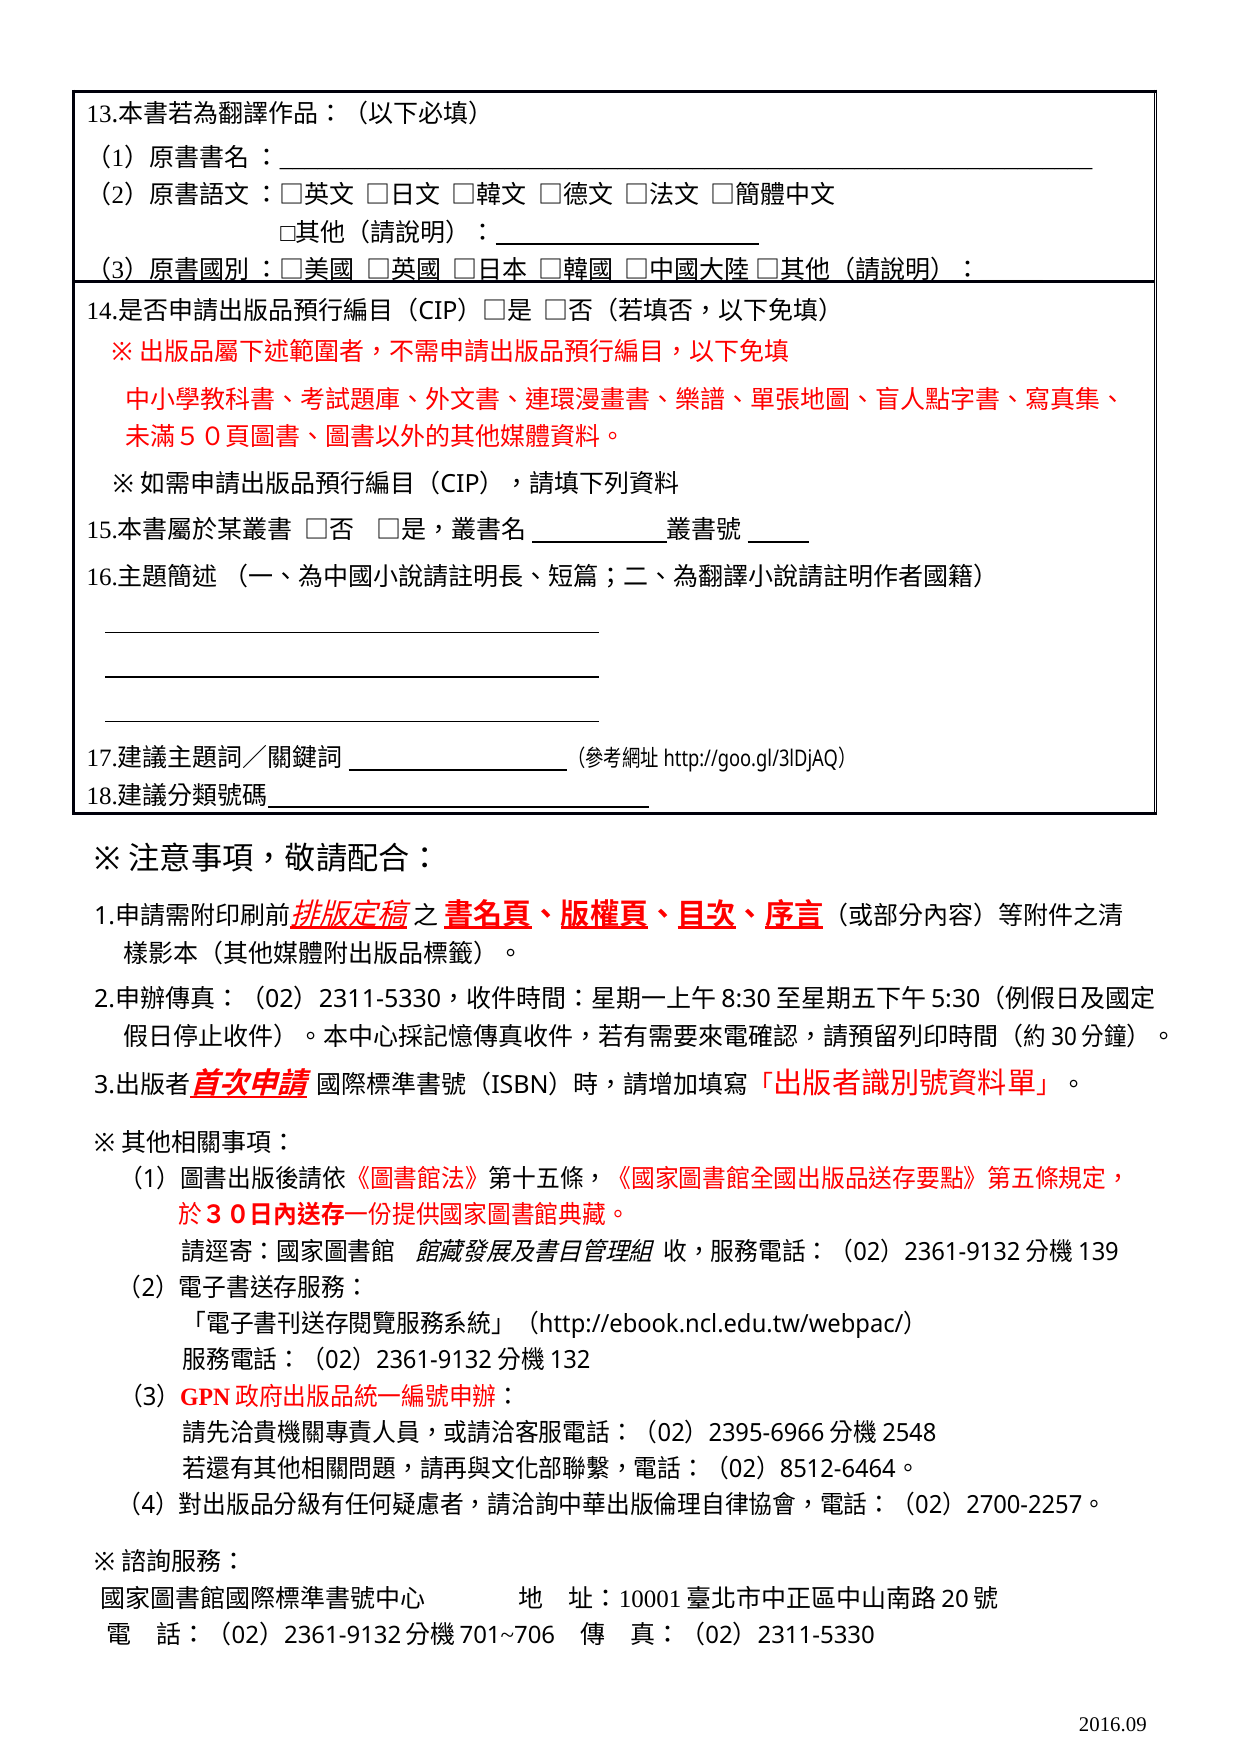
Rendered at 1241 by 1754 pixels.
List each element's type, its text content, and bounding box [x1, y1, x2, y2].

text （4）對出版品分級有任何疑慮者，請洽詢中華出版倫理自律協會，電話：（02）2700-2257。 [94, 1485, 1162, 1521]
text 2.申辦傳真：（02）2311-5330，收件時間：星期一上午8:30至星期五下午5:30（例假日及國定假日停止收件）。本中心採記憶傳真收件，若有需要來電確認，請預留列印時間（約30分鐘）。 [94, 977, 1157, 1052]
text 請先洽貴機關專責人員，或請洽客服電話：（02）2395-6966分機2548 [181, 1412, 1146, 1448]
text 1.申請需附印刷前排版定稿 之 書名頁、版權頁、目次、序言（或部分內容）等附件之清樣影本（其他媒體附出版品標籤）。 [94, 890, 1146, 970]
text （3）GPN政府出版品統一編號申辦： [119, 1376, 1146, 1412]
table_cell 13.本書若為翻譯作品：（以下必填） （1）原書書名 ：_________________________________________________________________ （2）原書語文 ：□英文 □日文 □韓文 □德文 □法文 □簡體中文 □其他（請說明）： （3）原書國別 ：□美國 □英國 □日本 □韓國 □中國大陸 □其他（請說明）：_____ [75, 93, 1154, 280]
table_cell 14.是否申請出版品預行編目（CIP）□是 □否（若填否，以下免填） ※ 出版品屬下述範圍者，不需申請出版品預行編目，以下免填 中小學教科書、考試題庫、外文書、連環漫畫書、樂譜、單張地圖、盲人點字書、寫真集、 未滿５０頁圖書、圖書以外的其他媒體資料。 ※ 如需申請出版品預行編目（CIP），請填下列資料 15.本書屬於某叢書 □否 □是，叢書名 叢書號 16.主題簡述 （一、為中國小說請註明長、短篇；二、為翻譯小說請註明作者國籍） 17.建議主題詞／關鍵詞 （參考網址http://goo.gl/3lDjAQ） 18.建議分類號碼 [75, 283, 1154, 812]
text ※ 注意事項，敬請配合： [94, 833, 1146, 879]
text 國家圖書館國際標準書號中心 地 址：10001臺北市中正區中山南路20號 [94, 1577, 1146, 1615]
text 請逕寄：國家圖書館 館藏發展及書目管理組 收，服務電話：（02）2361-9132分機139 [181, 1231, 1146, 1267]
text ※ 其他相關事項： [94, 1121, 1146, 1158]
text ※ 諮詢服務： [94, 1540, 1146, 1577]
text 服務電話：（02）2361-9132分機132 [181, 1340, 1146, 1376]
text （1）圖書出版後請依《圖書館法》第十五條，《國家圖書館全國出版品送存要點》第五條規定，於３０日內送存一份提供國家圖書館典藏。 [119, 1158, 1128, 1231]
text 3.出版者首次申請 國際標準書號（ISBN）時，請增加填寫「出版者識別號資料單」。 [94, 1060, 1146, 1102]
text （2）電子書送存服務： [118, 1267, 1162, 1303]
text 「電子書刊送存閱覽服務系統」（http://ebook.ncl.edu.tw/webpac/） [181, 1303, 1146, 1340]
text 電 話：（02）2361-9132 分機 701~706 傳 真：（02）2311-5330 [94, 1615, 1146, 1651]
text 若還有其他相關問題，請再與文化部聯繫，電話：（02）8512-6464。 [181, 1448, 1146, 1485]
